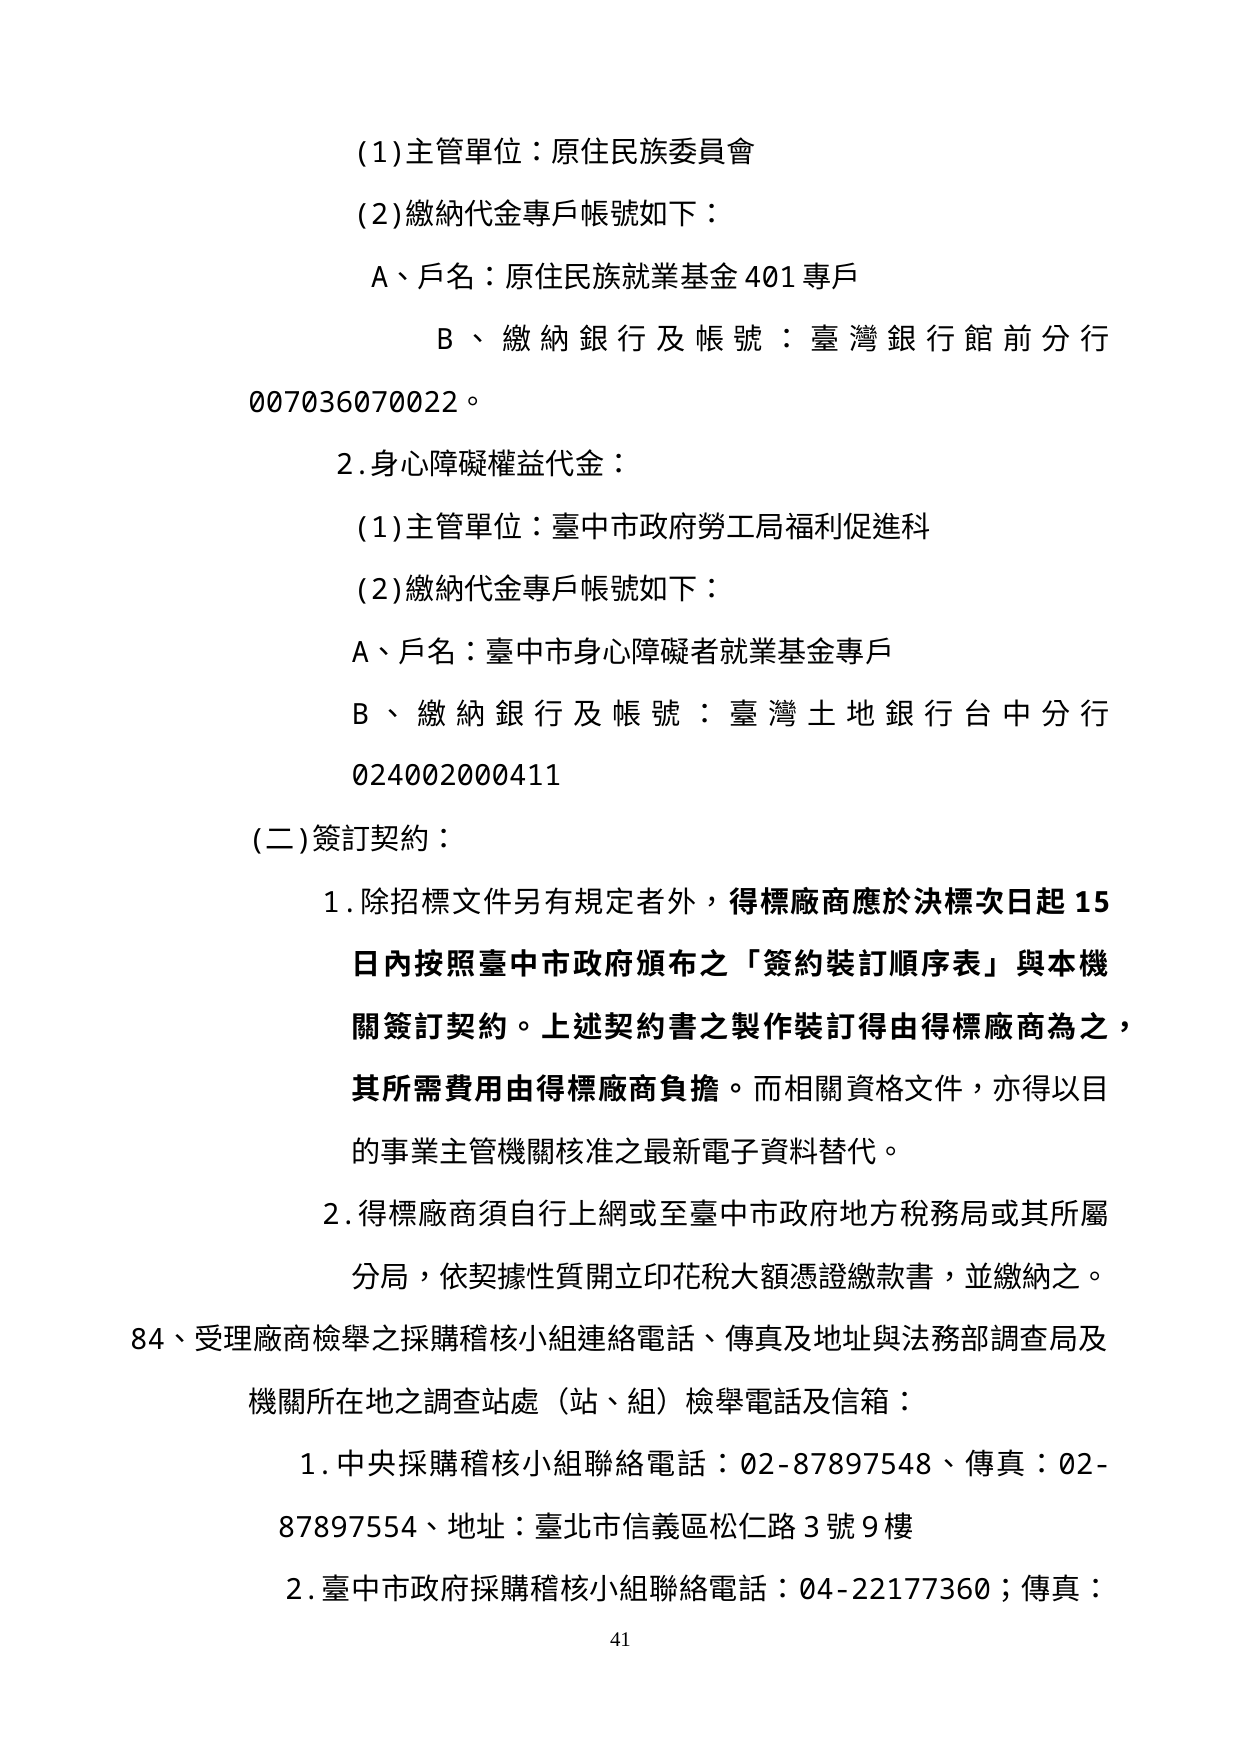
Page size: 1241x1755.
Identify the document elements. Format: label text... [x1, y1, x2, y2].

text (1)主管單位：原住民族委員會 [248, 108, 1110, 170]
text (二)簽訂契約： [248, 795, 1110, 858]
text 1.除招標文件另有規定者外，得標廠商應於決標次日起15日內按照臺中市政府頒布之「簽約裝訂順序表」與本機關簽訂契約。上述契約書之製作裝訂得由得標廠商為之，其所需費用由得標廠商負擔。而相關資格文件，亦得以目的事業主管機關核准之最新電子資料替代。 [322, 858, 1110, 1170]
text (2)繳納代金專戶帳號如下： [248, 170, 1110, 233]
text (2)繳納代金專戶帳號如下： [248, 545, 1110, 608]
list 受理廠商檢舉之採購稽核小組連絡電話、傳真及地址與法務部調查局及機關所在地之調查站處（站、組）檢舉電話及信箱： [130, 1295, 1110, 1420]
text B、繳納銀行及帳號：臺灣銀行館前分行007036070022。 [248, 295, 1110, 420]
text 1.中央採購稽核小組聯絡電話：02-87897548、傳真：02-87897554、地址：臺北市信義區松仁路3號9樓 [86, 1420, 1110, 1545]
text 2.身心障礙權益代金： [248, 420, 1110, 483]
text 2.得標廠商須自行上網或至臺中市政府地方稅務局或其所屬分局，依契據性質開立印花稅大額憑證繳款書，並繳納之。 [322, 1170, 1110, 1295]
text B、繳納銀行及帳號：臺灣土地銀行台中分行024002000411 [351, 670, 1110, 795]
text A、戶名：原住民族就業基金401專戶 [248, 233, 1110, 295]
text (1)主管單位：臺中市政府勞工局福利促進科 [248, 483, 1110, 545]
text 2.臺中市政府採購稽核小組聯絡電話：04-22177360；傳真： [86, 1545, 1110, 1608]
text A、戶名：臺中市身心障礙者就業基金專戶 [351, 608, 1110, 670]
